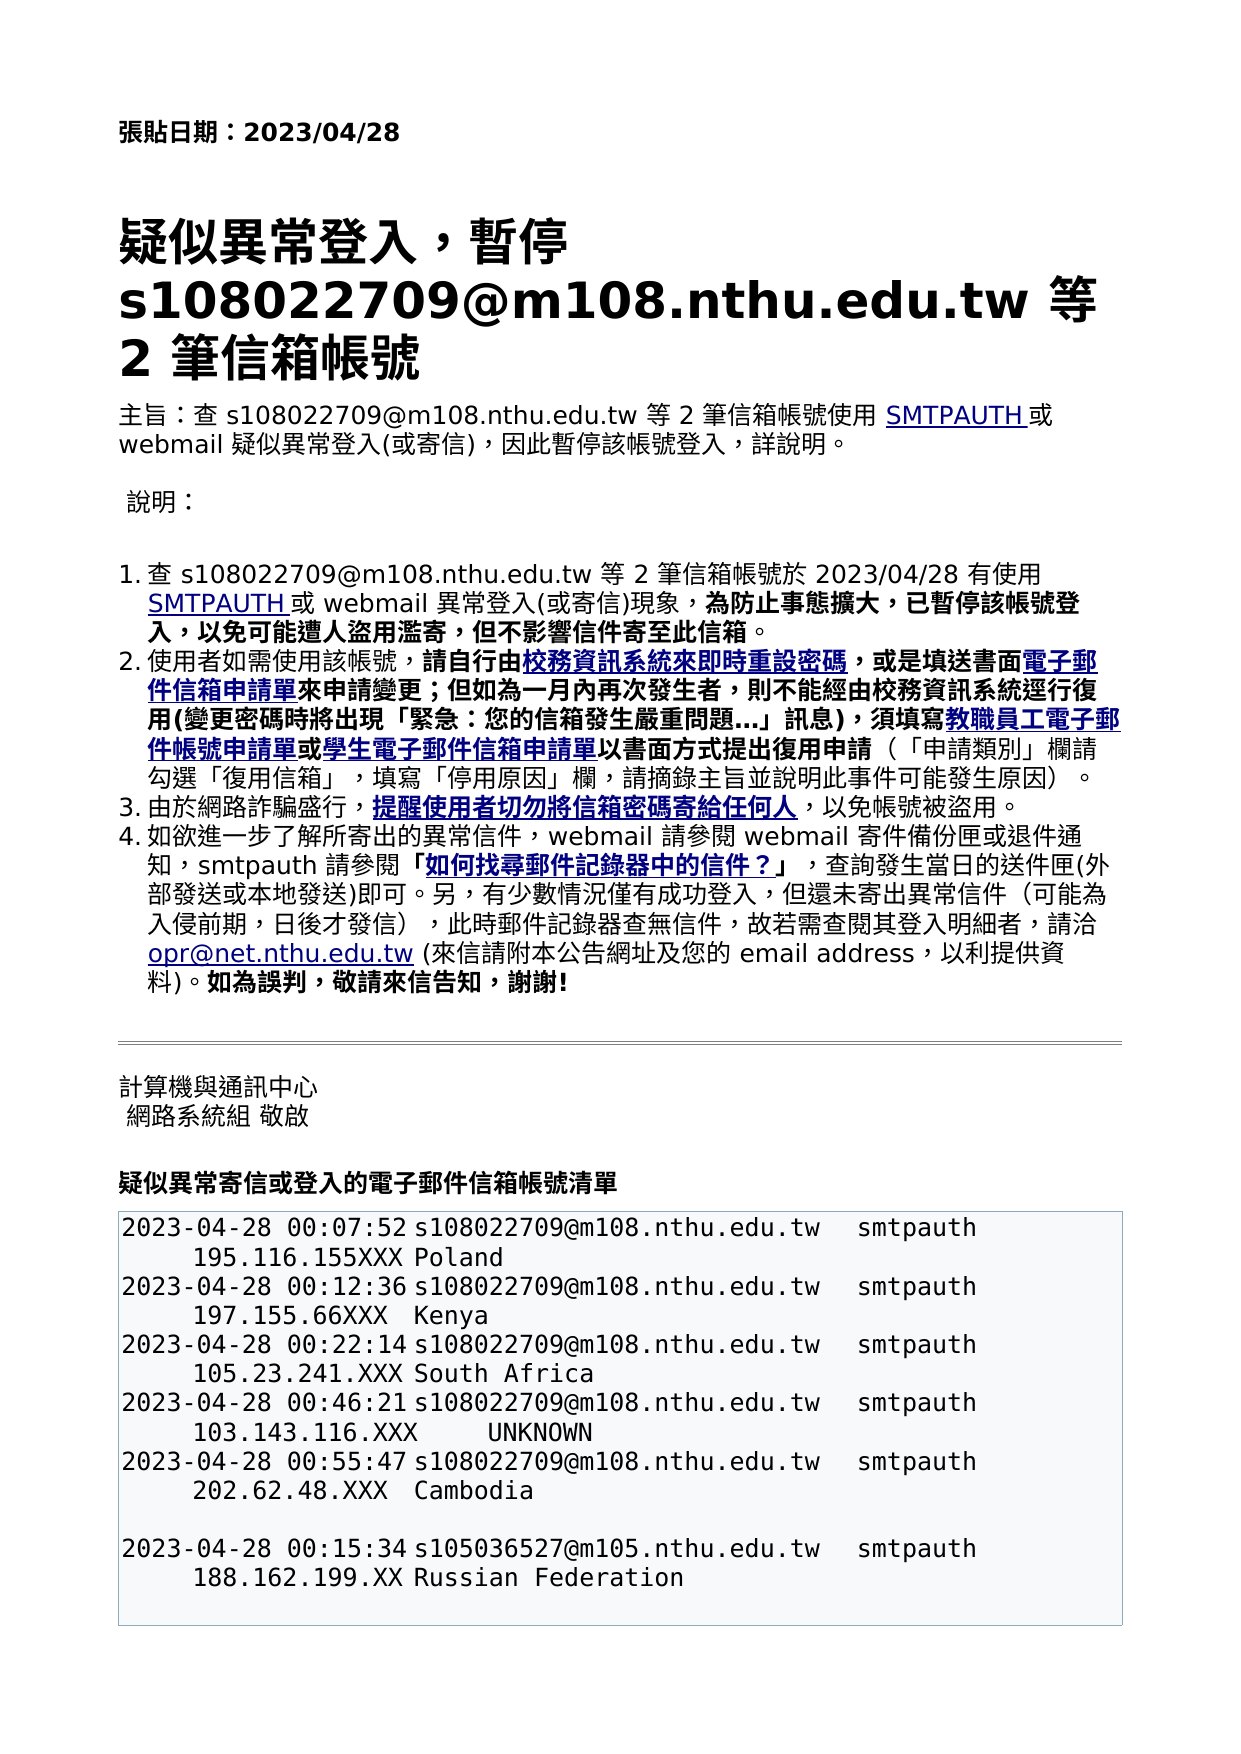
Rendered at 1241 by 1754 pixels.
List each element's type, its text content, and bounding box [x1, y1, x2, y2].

list 查 s108022709@m108.nthu.edu.tw 等 2 筆信箱帳號於 2023/04/28 有使用 SMTPAUTH或 webmail 異常登入(或寄信)現象，為防止事態擴大，已暫停該帳號登入，以免可能遭人盜用濫寄，但不影響信件寄至此信箱。 [118, 560, 1122, 647]
subtitle 疑似異常寄信或登入的電子郵件信箱帳號清單 [118, 1169, 1122, 1198]
list 由於網路詐騙盛行，提醒使用者切勿將信箱密碼寄給任何人，以免帳號被盜用。 [118, 793, 1122, 822]
list 如欲進一步了解所寄出的異常信件，webmail 請參閱 webmail 寄件備份匣或退件通知，smtpauth 請參閱「如何找尋郵件記錄器中的信件？」，查詢發生當日的送件匣(外部發送或本地發送)即可。另，有少數情況僅有成功登入，但還未寄出異常信件（可能為入侵前期，日後才發信），此時郵件記錄器查無信件，故若需查閱其登入明細者，請洽 opr@net.nthu.edu.tw (來信請附本公告網址及您的 email address，以利提供資料)。如為誤判，敬請來信告知，謝謝! [118, 822, 1122, 997]
text 計算機與通訊中心 網路系統組 敬啟 [118, 1073, 1122, 1131]
list 使用者如需使用該帳號，請自行由校務資訊系統來即時重設密碼，或是填送書面電子郵件信箱申請單來申請變更；但如為一月內再次發生者，則不能經由校務資訊系統逕行復用(變更密碼時將出現「緊急：您的信箱發生嚴重問題…」訊息)，須填寫教職員工電子郵件帳號申請單或學生電子郵件信箱申請單以書面方式提出復用申請（「申請類別」欄請勾選「復用信箱」，填寫「停用原因」欄，請摘錄主旨並說明此事件可能發生原因）。 [118, 647, 1122, 793]
subtitle 疑似異常登入，暫停 s108022709@m108.nthu.edu.tw 等 2 筆信箱帳號 [118, 214, 1122, 389]
text 張貼日期：2023/04/28 [118, 118, 1122, 176]
text 2023-04-28 00:07:52 s108022709@m108.nthu.edu.tw smtpauth 195.116.155XXX Poland 2023-04-28 00:12:36 s108022709@m108.nthu.edu.tw smtpauth 197.155.66XXX Kenya 2023-04-28 00:22:14 s108022709@m108.nthu.edu.tw smtpauth 105.23.241.XXX South Africa 2023-04-28 00:46:21 s108022709@m108.nthu.edu.tw smtpauth 103.143.116.XXX UNKNOWN 2023-04-28 00:55:47 s108022709@m108.nthu.edu.tw smtpauth 202.62.48.XXX Cambodia 2023-04-28 00:15:34 s105036527@m105.nthu.edu.tw smtpauth 188.162.199.XX Russian Federation [119, 1212, 1122, 1625]
text 主旨：查 s108022709@m108.nthu.edu.tw 等 2 筆信箱帳號使用 SMTPAUTH或 webmail 疑似異常登入(或寄信)，因此暫停該帳號登入，詳說明。 說明： [118, 401, 1122, 518]
